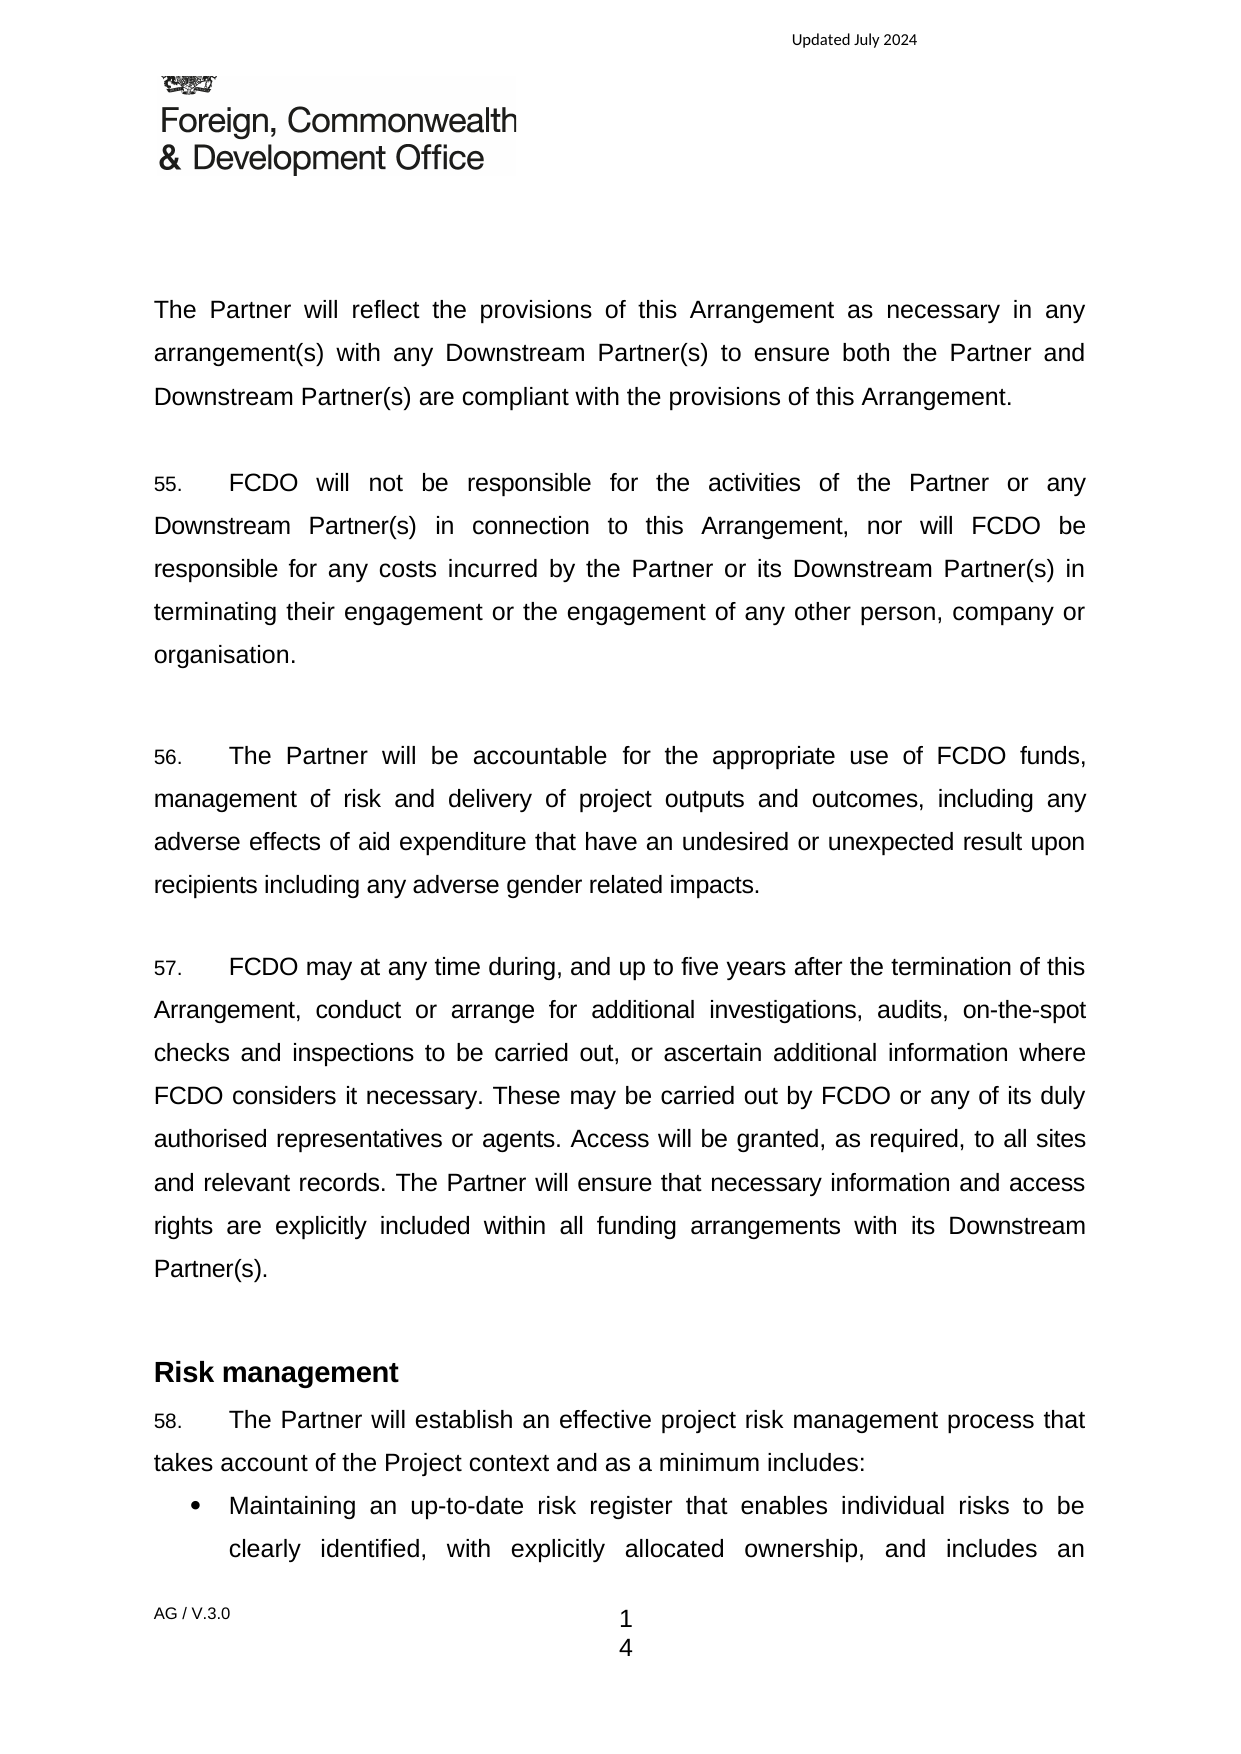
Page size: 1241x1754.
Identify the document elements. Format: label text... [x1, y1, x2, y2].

list FCDO will not be responsible for the activities of the Partner or any Downstream Partner(s) in connection to this Arrangement, nor will FCDO be responsible for any costs incurred by the Partner or its Downstream Partner(s) in terminating their engagement or the engagement of any other person, company or organisation. [153, 468, 1087, 669]
list Maintaining an up-to-date risk register that enables individual risks to be clearly identified, with explicitly allocated ownership, and includes an [191, 1491, 1087, 1563]
list FCDO may at any time during, and up to five years after the termination of this Arrangement, conduct or arrange for additional investigations, audits, on-the-spot checks and inspections to be carried out, or ascertain additional information where FCDO considers it necessary. These may be carried out by FCDO or any of its duly authorised representatives or agents. Access will be granted, as required, to all sites and relevant records. The Partner will ensure that necessary information and access rights are explicitly included within all funding arrangements with its Downstream Partner(s). [153, 952, 1087, 1283]
text Risk management [153, 1354, 1087, 1388]
list The Partner will reflect the provisions of this Arrangement as necessary in any arrangement(s) with any Downstream Partner(s) to ensure both the Partner and Downstream Partner(s) are compliant with the provisions of this Arrangement. [153, 295, 1087, 410]
list The Partner will be accountable for the appropriate use of FCDO funds, management of risk and delivery of project outputs and outcomes, including any adverse effects of aid expenditure that have an undesired or unexpected result upon recipients including any adverse gender related impacts. [153, 741, 1087, 899]
list The Partner will establish an effective project risk management process that takes account of the Project context and as a minimum includes: [153, 1405, 1087, 1477]
